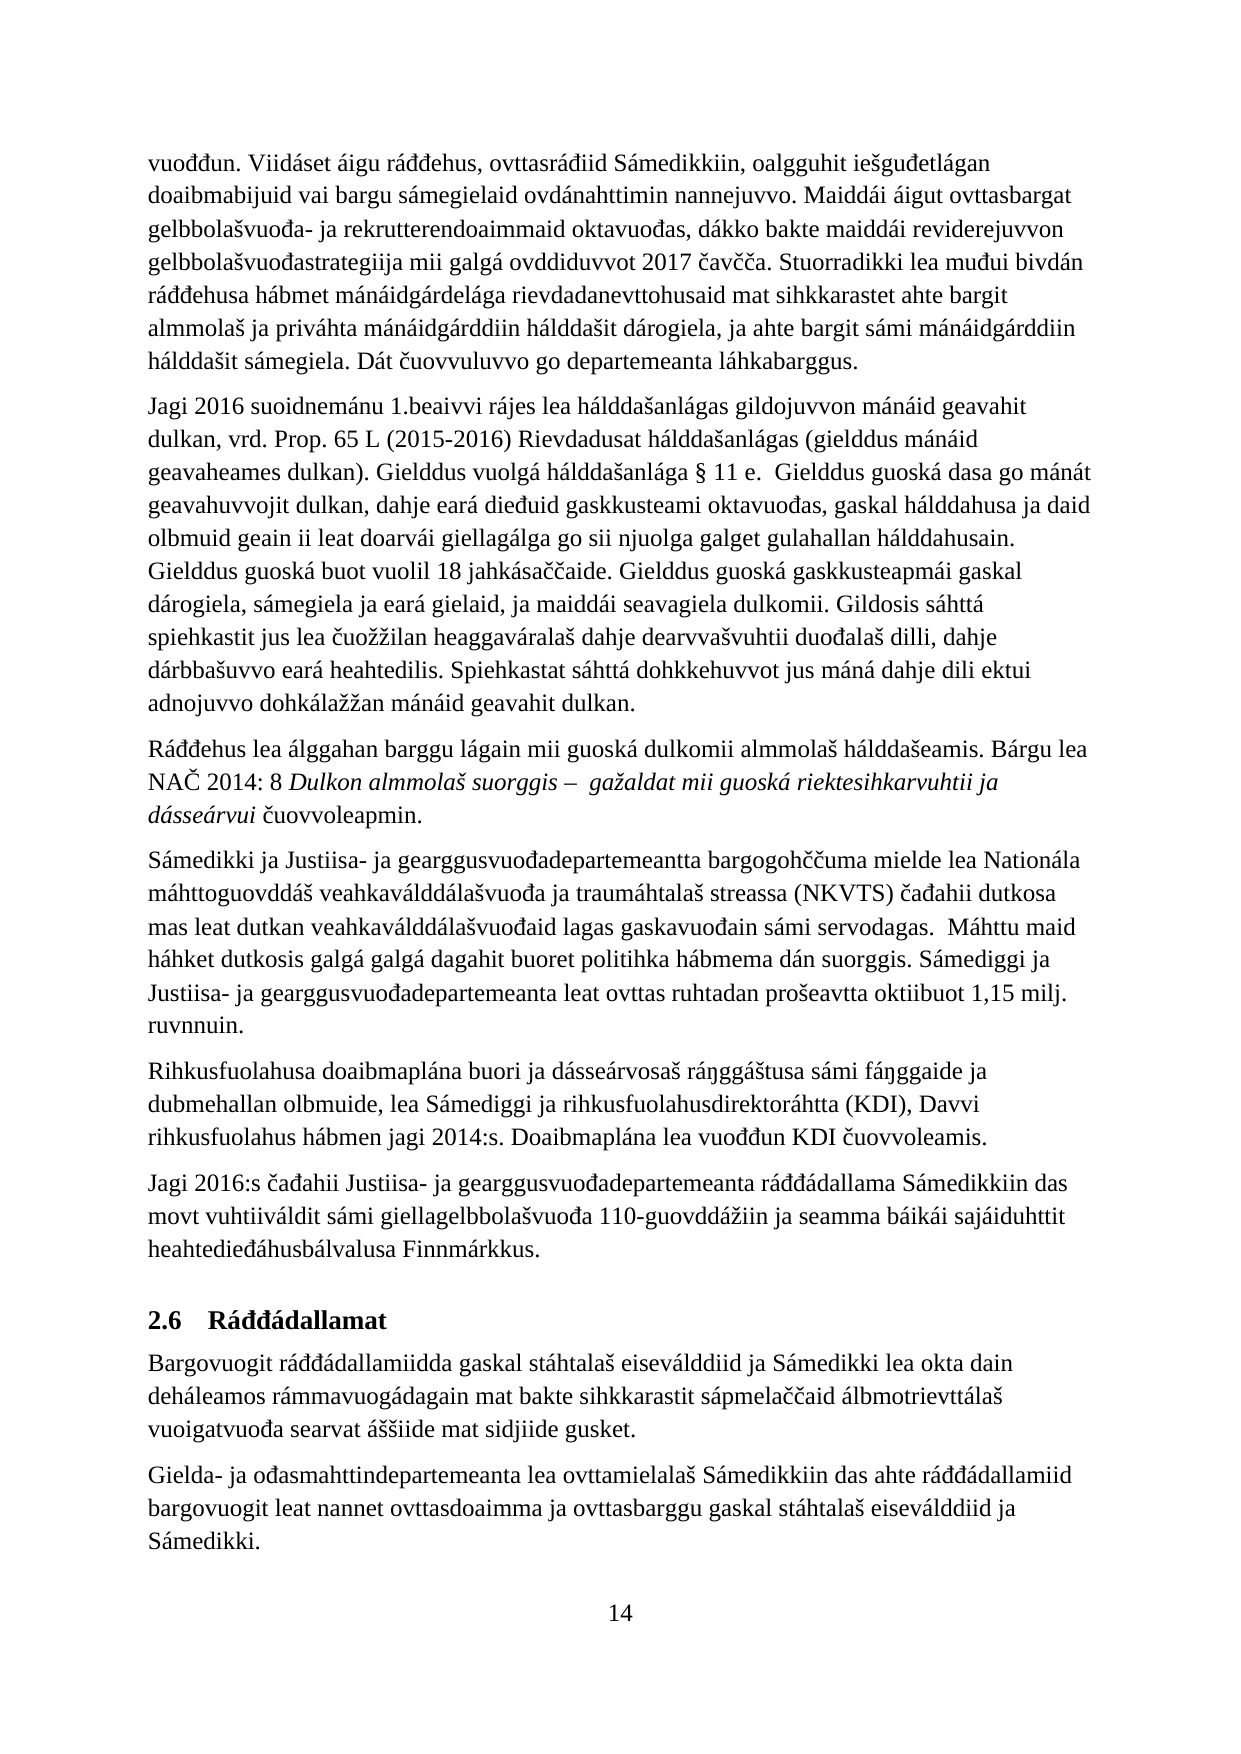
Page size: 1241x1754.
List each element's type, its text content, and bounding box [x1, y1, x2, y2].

text vuođđun. Viidáset áigu ráđđehus, ovttasráđiid Sámedikkiin, oalgguhit iešguđetlágan doaibmabijuid vai bargu sámegielaid ovdánahttimin nannejuvvo. Maiddái áigut ovttasbargat gelbbolašvuođa- ja rekrutterendoaimmaid oktavuođas, dákko bakte maiddái reviderejuvvon gelbbolašvuođastrategiija mii galgá ovddiduvvot 2017 čavčča. Stuorradikki lea muđui bivdán ráđđehusa hábmet mánáidgárdelága rievdadanevttohusaid mat sihkkarastet ahte bargit almmolaš ja priváhta mánáidgárddiin hálddašit dárogiela, ja ahte bargit sámi mánáidgárddiin hálddašit sámegiela. Dát čuovvuluvvo go departemeanta láhkabarggus. [148, 148, 1093, 374]
text Rihkusfuolahusa doaibmaplána buori ja dásseárvosaš ráŋggáštusa sámi fáŋggaide ja dubmehallan olbmuide, lea Sámediggi ja rihkusfuolahusdirektoráhtta (KDI), Davvi rihkusfuolahus hábmen jagi 2014:s. Doaibmaplána lea vuođđun KDI čuovvoleamis. [148, 1056, 1093, 1151]
text Jagi 2016:s čađahii Justiisa- ja gearggusvuođadepartemeanta ráđđádallama Sámedikkiin das movt vuhtiiváldit sámi giellagelbbolašvuođa 110-guovddážiin ja seamma báikái sajáiduhttit heahtedieđáhusbálvalusa Finnmárkkus. [148, 1168, 1093, 1262]
subtitle Ráđđádallamat [148, 1304, 1093, 1335]
text Jagi 2016 suoidnemánu 1.beaivvi rájes lea hálddašanlágas gildojuvvon mánáid geavahit dulkan, vrd. Prop. 65 L (2015-2016) Rievdadusat hálddašanlágas (gielddus mánáid geavaheames dulkan). Gielddus vuolgá hálddašanlága § 11 e. Gielddus guoská dasa go mánát geavahuvvojit dulkan, dahje eará dieđuid gaskkusteami oktavuođas, gaskal hálddahusa ja daid olbmuid geain ii leat doarvái giellagálga go sii njuolga galget gulahallan hálddahusain. Gielddus guoská buot vuolil 18 jahkásaččaide. Gielddus guoská gaskkusteapmái gaskal dárogiela, sámegiela ja eará gielaid, ja maiddái seavagiela dulkomii. Gildosis sáhttá spiehkastit jus lea čuožžilan heaggaváralaš dahje dearvvašvuhtii duođalaš dilli, dahje dárbbašuvvo eará heahtedilis. Spiehkastat sáhttá dohkkehuvvot jus máná dahje dili ektui adnojuvvo dohkálažžan mánáid geavahit dulkan. [148, 391, 1093, 717]
text Gielda- ja ođasmahttindepartemeanta lea ovttamielalaš Sámedikkiin das ahte ráđđádallamiid bargovuogit leat nannet ovttasdoaimma ja ovttasbarggu gaskal stáhtalaš eiseválddiid ja Sámedikki. [148, 1460, 1093, 1555]
text Bargovuogit ráđđádallamiidda gaskal stáhtalaš eiseválddiid ja Sámedikki lea okta dain deháleamos rámmavuogádagain mat bakte sihkkarastit sápmelaččaid álbmotrievttálaš vuoigatvuođa searvat áššiide mat sidjiide gusket. [148, 1348, 1093, 1443]
text Ráđđehus lea álggahan barggu lágain mii guoská dulkomii almmolaš hálddašeamis. Bárgu lea NAČ 2014: 8 Dulkon almmolaš suorggis – gažaldat mii guoská riektesihkarvuhtii ja dásseárvui čuovvoleapmin. [148, 734, 1093, 829]
text Sámedikki ja Justiisa- ja gearggusvuođadepartemeantta bargogohččuma mielde lea Nationála máhttoguovddáš veahkaválddálašvuođa ja traumáhtalaš streassa (NKVTS) čađahii dutkosa mas leat dutkan veahkaválddálašvuođaid lagas gaskavuođain sámi servodagas. Máhttu maid háhket dutkosis galgá galgá dagahit buoret politihka hábmema dán suorggis. Sámediggi ja Justiisa- ja gearggusvuođadepartemeanta leat ovttas ruhtadan prošeavtta oktiibuot 1,15 milj. ruvnnuin. [148, 846, 1093, 1039]
